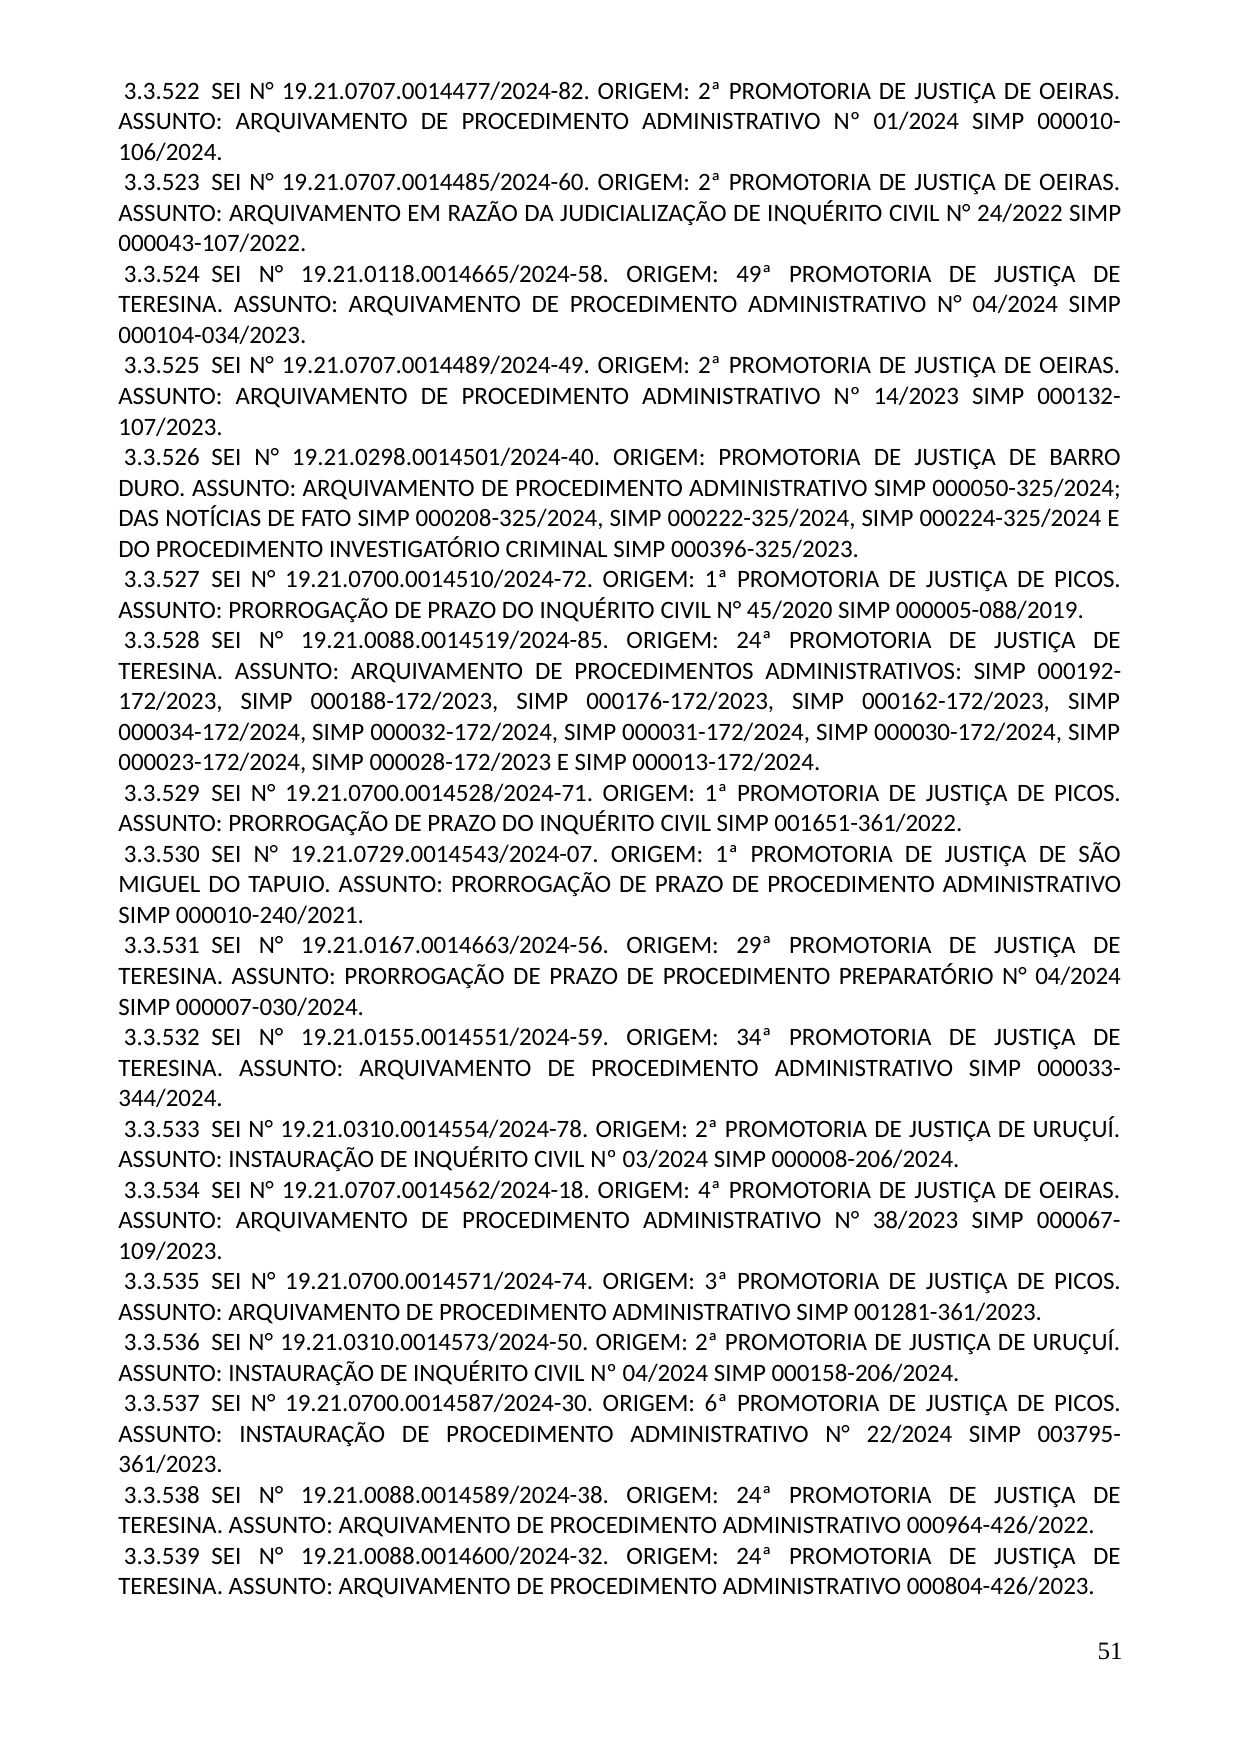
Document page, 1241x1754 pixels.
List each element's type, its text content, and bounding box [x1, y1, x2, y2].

list SEI N° 19.21.0167.0014663/2024-56. ORIGEM: 29ª PROMOTORIA DE JUSTIÇA DE TERESINA. ASSUNTO: PRORROGAÇÃO DE PRAZO DE PROCEDIMENTO PREPARATÓRIO N° 04/2024 SIMP 000007-030/2024. [118, 929, 1122, 1021]
list SEI N° 19.21.0118.0014665/2024-58. ORIGEM: 49ª PROMOTORIA DE JUSTIÇA DE TERESINA. ASSUNTO: ARQUIVAMENTO DE PROCEDIMENTO ADMINISTRATIVO N° 04/2024 SIMP 000104-034/2023. [118, 258, 1122, 350]
list SEI N° 19.21.0707.0014477/2024-82. ORIGEM: 2ª PROMOTORIA DE JUSTIÇA DE OEIRAS. ASSUNTO: ARQUIVAMENTO DE PROCEDIMENTO ADMINISTRATIVO Nº 01/2024 SIMP 000010-106/2024. [118, 75, 1122, 167]
list SEI N° 19.21.0298.0014501/2024-40. ORIGEM: PROMOTORIA DE JUSTIÇA DE BARRO DURO. ASSUNTO: ARQUIVAMENTO DE PROCEDIMENTO ADMINISTRATIVO SIMP 000050-325/2024; DAS NOTÍCIAS DE FATO SIMP 000208-325/2024, SIMP 000222-325/2024, SIMP 000224-325/2024 E DO PROCEDIMENTO INVESTIGATÓRIO CRIMINAL SIMP 000396-325/2023. [118, 441, 1122, 563]
list SEI N° 19.21.0707.0014485/2024-60. ORIGEM: 2ª PROMOTORIA DE JUSTIÇA DE OEIRAS. ASSUNTO: ARQUIVAMENTO EM RAZÃO DA JUDICIALIZAÇÃO DE INQUÉRITO CIVIL N° 24/2022 SIMP 000043-107/2022. [118, 167, 1122, 258]
list SEI N° 19.21.0310.0014573/2024-50. ORIGEM: 2ª PROMOTORIA DE JUSTIÇA DE URUÇUÍ. ASSUNTO: INSTAURAÇÃO DE INQUÉRITO CIVIL Nº 04/2024 SIMP 000158-206/2024. [118, 1326, 1122, 1387]
list SEI N° 19.21.0729.0014543/2024-07. ORIGEM: 1ª PROMOTORIA DE JUSTIÇA DE SÃO MIGUEL DO TAPUIO. ASSUNTO: PRORROGAÇÃO DE PRAZO DE PROCEDIMENTO ADMINISTRATIVO SIMP 000010-240/2021. [118, 838, 1122, 929]
list SEI N° 19.21.0310.0014554/2024-78. ORIGEM: 2ª PROMOTORIA DE JUSTIÇA DE URUÇUÍ. ASSUNTO: INSTAURAÇÃO DE INQUÉRITO CIVIL Nº 03/2024 SIMP 000008-206/2024. [118, 1113, 1122, 1174]
list SEI N° 19.21.0088.0014589/2024-38. ORIGEM: 24ª PROMOTORIA DE JUSTIÇA DE TERESINA. ASSUNTO: ARQUIVAMENTO DE PROCEDIMENTO ADMINISTRATIVO 000964-426/2022. [118, 1479, 1122, 1540]
list SEI N° 19.21.0700.0014571/2024-74. ORIGEM: 3ª PROMOTORIA DE JUSTIÇA DE PICOS. ASSUNTO: ARQUIVAMENTO DE PROCEDIMENTO ADMINISTRATIVO SIMP 001281-361/2023. [118, 1265, 1122, 1326]
list SEI N° 19.21.0700.0014528/2024-71. ORIGEM: 1ª PROMOTORIA DE JUSTIÇA DE PICOS. ASSUNTO: PRORROGAÇÃO DE PRAZO DO INQUÉRITO CIVIL SIMP 001651-361/2022. [118, 777, 1122, 838]
list SEI N° 19.21.0088.0014519/2024-85. ORIGEM: 24ª PROMOTORIA DE JUSTIÇA DE TERESINA. ASSUNTO: ARQUIVAMENTO DE PROCEDIMENTOS ADMINISTRATIVOS: SIMP 000192-172/2023, SIMP 000188-172/2023, SIMP 000176-172/2023, SIMP 000162-172/2023, SIMP 000034-172/2024, SIMP 000032-172/2024, SIMP 000031-172/2024, SIMP 000030-172/2024, SIMP 000023-172/2024, SIMP 000028-172/2023 E SIMP 000013-172/2024. [118, 624, 1122, 777]
list SEI N° 19.21.0700.0014587/2024-30. ORIGEM: 6ª PROMOTORIA DE JUSTIÇA DE PICOS. ASSUNTO: INSTAURAÇÃO DE PROCEDIMENTO ADMINISTRATIVO N° 22/2024 SIMP 003795-361/2023. [118, 1387, 1122, 1479]
list SEI N° 19.21.0707.0014562/2024-18. ORIGEM: 4ª PROMOTORIA DE JUSTIÇA DE OEIRAS. ASSUNTO: ARQUIVAMENTO DE PROCEDIMENTO ADMINISTRATIVO N° 38/2023 SIMP 000067-109/2023. [118, 1174, 1122, 1265]
list SEI N° 19.21.0707.0014489/2024-49. ORIGEM: 2ª PROMOTORIA DE JUSTIÇA DE OEIRAS. ASSUNTO: ARQUIVAMENTO DE PROCEDIMENTO ADMINISTRATIVO Nº 14/2023 SIMP 000132-107/2023. [118, 350, 1122, 441]
list SEI N° 19.21.0155.0014551/2024-59. ORIGEM: 34ª PROMOTORIA DE JUSTIÇA DE TERESINA. ASSUNTO: ARQUIVAMENTO DE PROCEDIMENTO ADMINISTRATIVO SIMP 000033-344/2024. [118, 1021, 1122, 1113]
list SEI N° 19.21.0700.0014510/2024-72. ORIGEM: 1ª PROMOTORIA DE JUSTIÇA DE PICOS. ASSUNTO: PRORROGAÇÃO DE PRAZO DO INQUÉRITO CIVIL N° 45/2020 SIMP 000005-088/2019. [118, 563, 1122, 624]
list SEI N° 19.21.0088.0014600/2024-32. ORIGEM: 24ª PROMOTORIA DE JUSTIÇA DE TERESINA. ASSUNTO: ARQUIVAMENTO DE PROCEDIMENTO ADMINISTRATIVO 000804-426/2023. [118, 1540, 1122, 1601]
